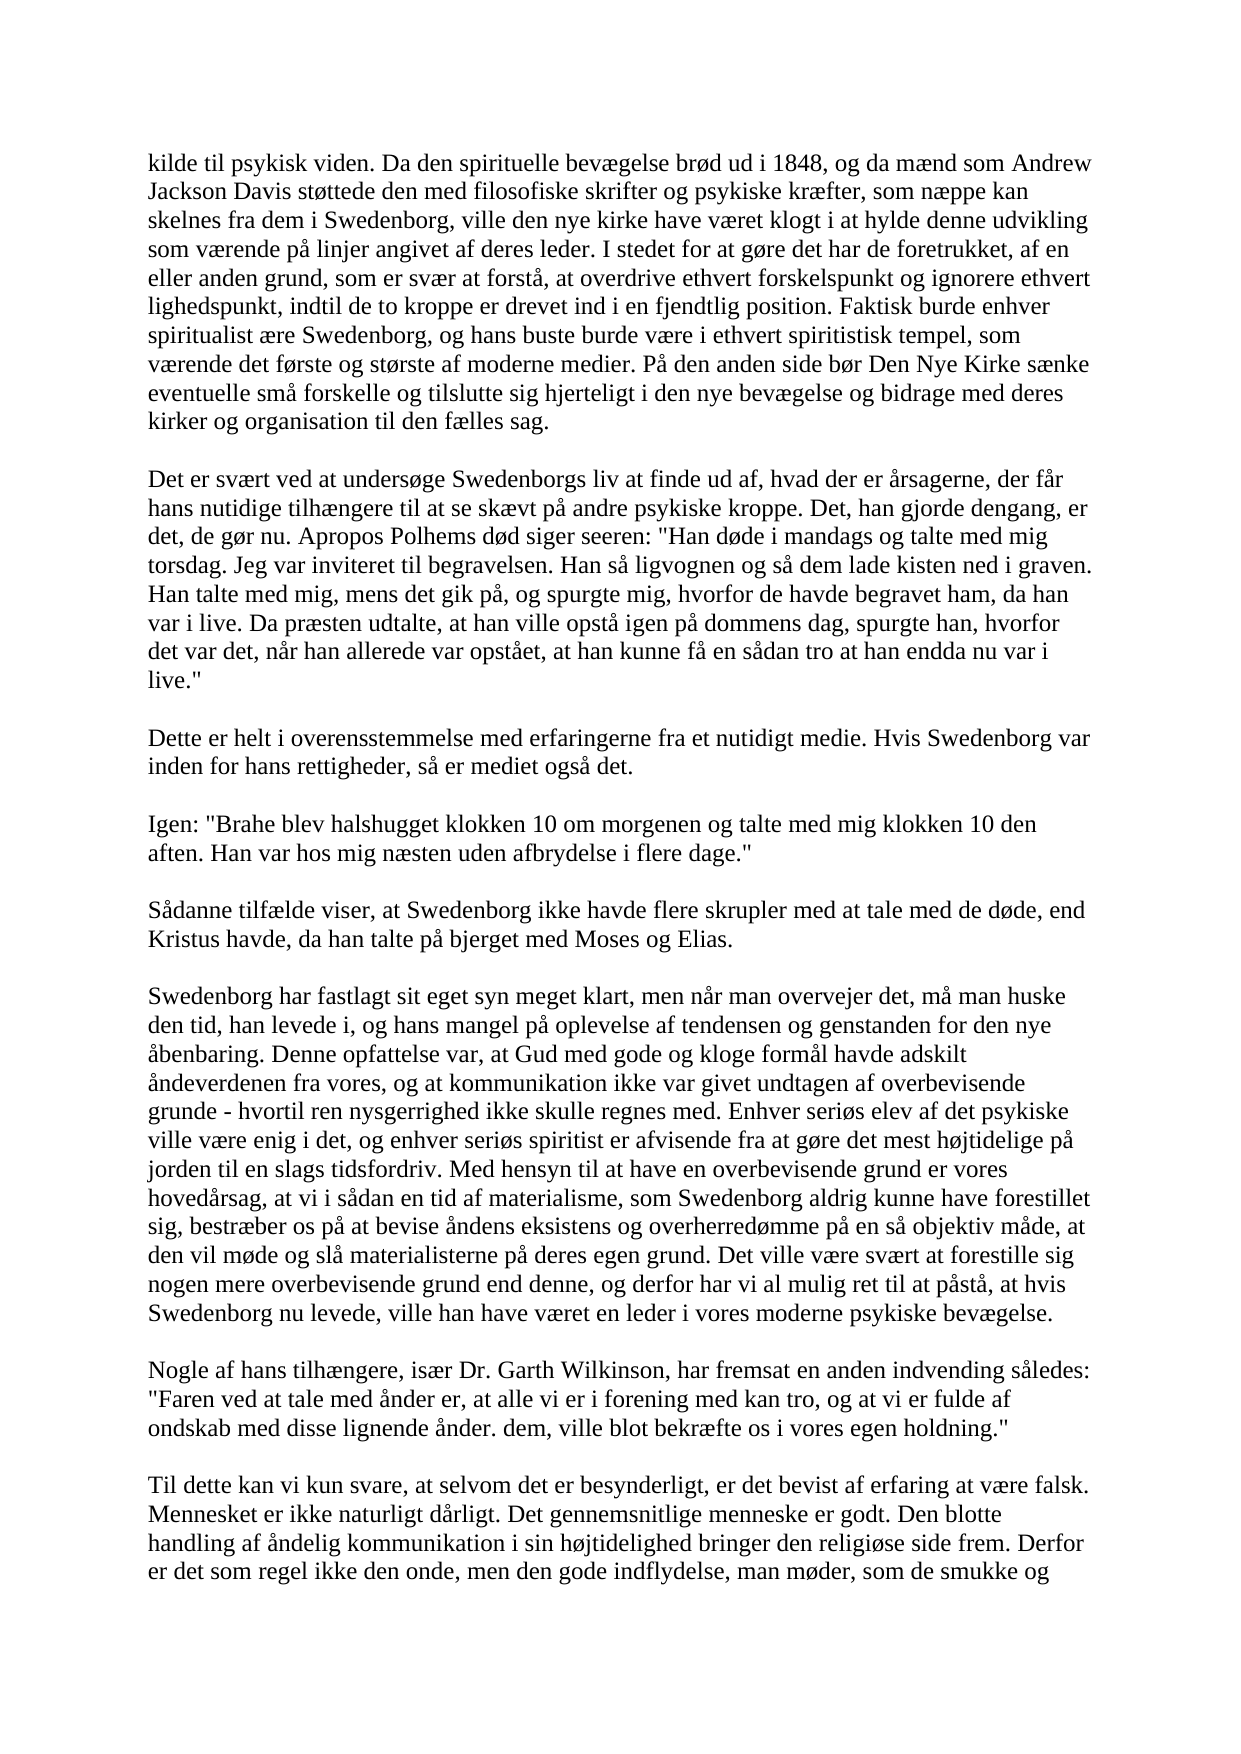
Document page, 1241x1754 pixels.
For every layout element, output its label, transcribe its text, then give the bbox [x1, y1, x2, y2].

text Nogle af hans tilhængere, især Dr. Garth Wilkinson, har fremsat en anden indvending således: "Faren ved at tale med ånder er, at alle vi er i forening med kan tro, og at vi er fulde af ondskab med disse lignende ånder. dem, ville blot bekræfte os i vores egen holdning." [148, 1355, 1093, 1441]
text kilde til psykisk viden. Da den spirituelle bevægelse brød ud i 1848, og da mænd som Andrew Jackson Davis støttede den med filosofiske skrifter og psykiske kræfter, som næppe kan skelnes fra dem i Swedenborg, ville den nye kirke have været klogt i at hylde denne udvikling som værende på linjer angivet af deres leder. I stedet for at gøre det har de foretrukket, af en eller anden grund, som er svær at forstå, at overdrive ethvert forskelspunkt og ignorere ethvert lighedspunkt, indtil de to kroppe er drevet ind i en fjendtlig position. Faktisk burde enhver spiritualist ære Swedenborg, og hans buste burde være i ethvert spiritistisk tempel, som værende det første og største af moderne medier. På den anden side bør Den Nye Kirke sænke eventuelle små forskelle og tilslutte sig hjerteligt i den nye bevægelse og bidrage med deres kirker og organisation til den fælles sag. [148, 148, 1093, 435]
text Igen: "Brahe blev halshugget klokken 10 om morgenen og talte med mig klokken 10 den aften. Han var hos mig næsten uden afbrydelse i flere dage." [148, 809, 1093, 866]
text Sådanne tilfælde viser, at Swedenborg ikke havde flere skrupler med at tale med de døde, end Kristus havde, da han talte på bjerget med Moses og Elias. [148, 895, 1093, 953]
text Dette er helt i overensstemmelse med erfaringerne fra et nutidigt medie. Hvis Swedenborg var inden for hans rettigheder, så er mediet også det. [148, 723, 1093, 780]
text Til dette kan vi kun svare, at selvom det er besynderligt, er det bevist af erfaring at være falsk. Mennesket er ikke naturligt dårligt. Det gennemsnitlige menneske er godt. Den blotte handling af åndelig kommunikation i sin højtidelighed bringer den religiøse side frem. Derfor er det som regel ikke den onde, men den gode indflydelse, man møder, som de smukke og [148, 1470, 1093, 1585]
text Swedenborg har fastlagt sit eget syn meget klart, men når man overvejer det, må man huske den tid, han levede i, og hans mangel på oplevelse af tendensen og genstanden for den nye åbenbaring. Denne opfattelse var, at Gud med gode og kloge formål havde adskilt åndeverdenen fra vores, og at kommunikation ikke var givet undtagen af ​​overbevisende grunde - hvortil ren nysgerrighed ikke skulle regnes med. Enhver seriøs elev af det psykiske ville være enig i det, og enhver seriøs spiritist er afvisende fra at gøre det mest højtidelige på jorden til en slags tidsfordriv. Med hensyn til at have en overbevisende grund er vores hovedårsag, at vi i sådan en tid af materialisme, som Swedenborg aldrig kunne have forestillet sig, bestræber os på at bevise åndens eksistens og overherredømme på en så objektiv måde, at den vil møde og slå materialisterne på deres egen grund. Det ville være svært at forestille sig nogen mere overbevisende grund end denne, og derfor har vi al mulig ret til at påstå, at hvis Swedenborg nu levede, ville han have været en leder i vores moderne psykiske bevægelse. [148, 981, 1093, 1326]
text Det er svært ved at undersøge Swedenborgs liv at finde ud af, hvad der er årsagerne, der får hans nutidige tilhængere til at se skævt på andre psykiske kroppe. Det, han gjorde dengang, er det, de gør nu. Apropos Polhems død siger seeren: "Han døde i mandags og talte med mig torsdag. Jeg var inviteret til begravelsen. Han så ligvognen og så dem lade kisten ned i graven. Han talte med mig, mens det gik på, og spurgte mig, hvorfor de havde begravet ham, da han var i live. Da præsten udtalte, at han ville opstå igen på dommens dag, spurgte han, hvorfor det var det, når han allerede var opstået, at han kunne få en sådan tro at han endda nu var i live." [148, 464, 1093, 694]
